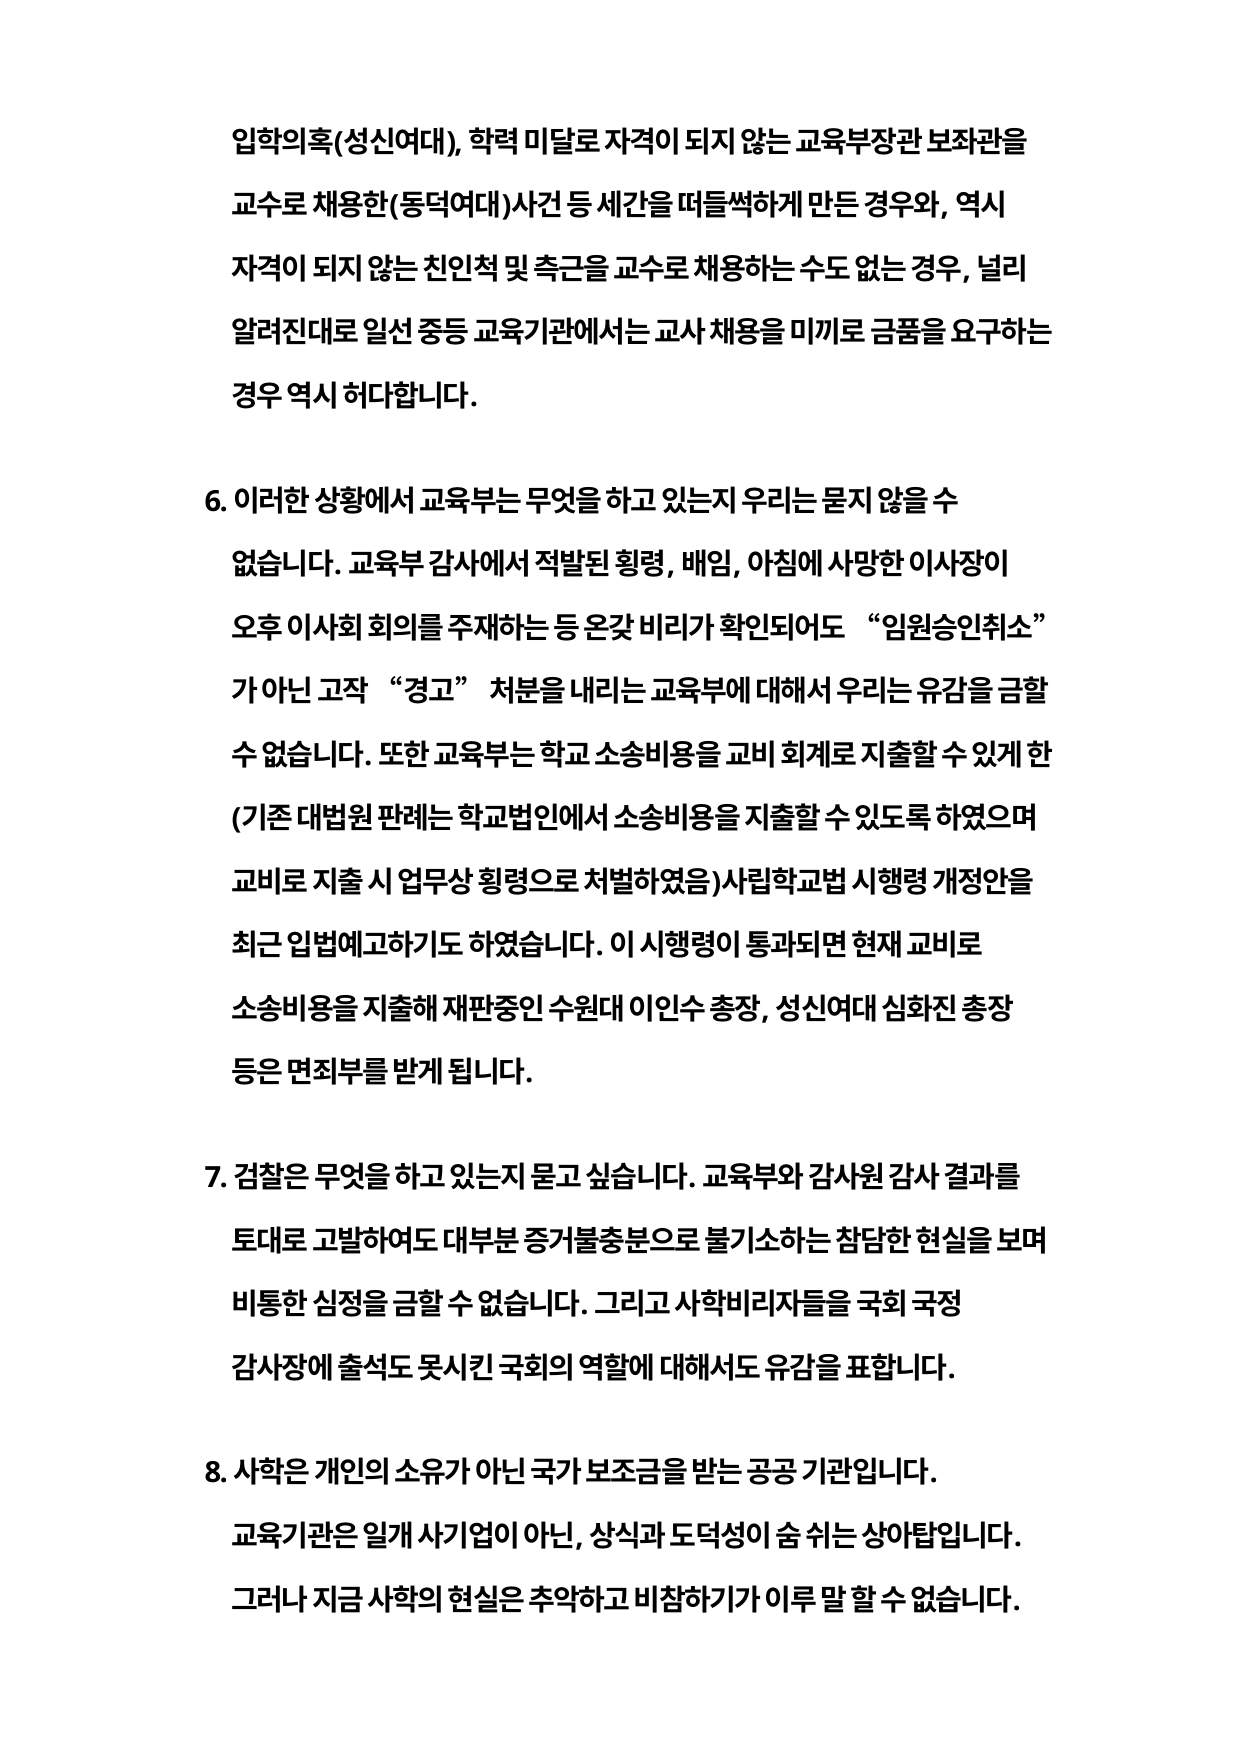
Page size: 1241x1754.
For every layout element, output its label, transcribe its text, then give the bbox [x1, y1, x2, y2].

text 7. 검찰은 무엇을 하고 있는지 묻고 싶습니다. 교육부와 감사원 감사 결과를 토대로 고발하여도 대부분 증거불충분으로 불기소하는 참담한 현실을 보며 비통한 심정을 금할 수 없습니다. 그리고 사학비리자들을 국회 국정 감사장에 출석도 못시킨 국회의 역할에 대해서도 유감을 표합니다. [204, 1154, 1063, 1387]
text 6. 이러한 상황에서 교육부는 무엇을 하고 있는지 우리는 묻지 않을 수 없습니다. 교육부 감사에서 적발된 횡령, 배임, 아침에 사망한 이사장이 오후 이사회 회의를 주재하는 등 온갖 비리가 확인되어도 “임원승인취소”가 아닌 고작 “경고” 처분을 내리는 교육부에 대해서 우리는 유감을 금할 수 없습니다. 또한 교육부는 학교 소송비용을 교비 회계로 지출할 수 있게 한(기존 대법원 판례는 학교법인에서 소송비용을 지출할 수 있도록 하였으며 교비로 지출 시 업무상 횡령으로 처벌하였음)사립학교법 시행령 개정안을 최근 입법예고하기도 하였습니다. 이 시행령이 통과되면 현재 교비로 소송비용을 지출해 재판중인 수원대 이인수 총장, 성신여대 심화진 총장 등은 면죄부를 받게 됩니다. [204, 477, 1063, 1091]
text 입학의혹(성신여대), 학력 미달로 자격이 되지 않는 교육부장관 보좌관을 교수로 채용한(동덕여대)사건 등 세간을 떠들썩하게 만든 경우와, 역시 자격이 되지 않는 친인척 및 측근을 교수로 채용하는 수도 없는 경우, 널리 알려진대로 일선 중등 교육기관에서는 교사 채용을 미끼로 금품을 요구하는 경우 역시 허다합니다. [204, 118, 1063, 414]
text 8. 사학은 개인의 소유가 아닌 국가 보조금을 받는 공공 기관입니다. 교육기관은 일개 사기업이 아닌, 상식과 도덕성이 숨 쉬는 상아탑입니다. 그러나 지금 사학의 현실은 추악하고 비참하기가 이루 말 할 수 없습니다. [204, 1449, 1063, 1618]
